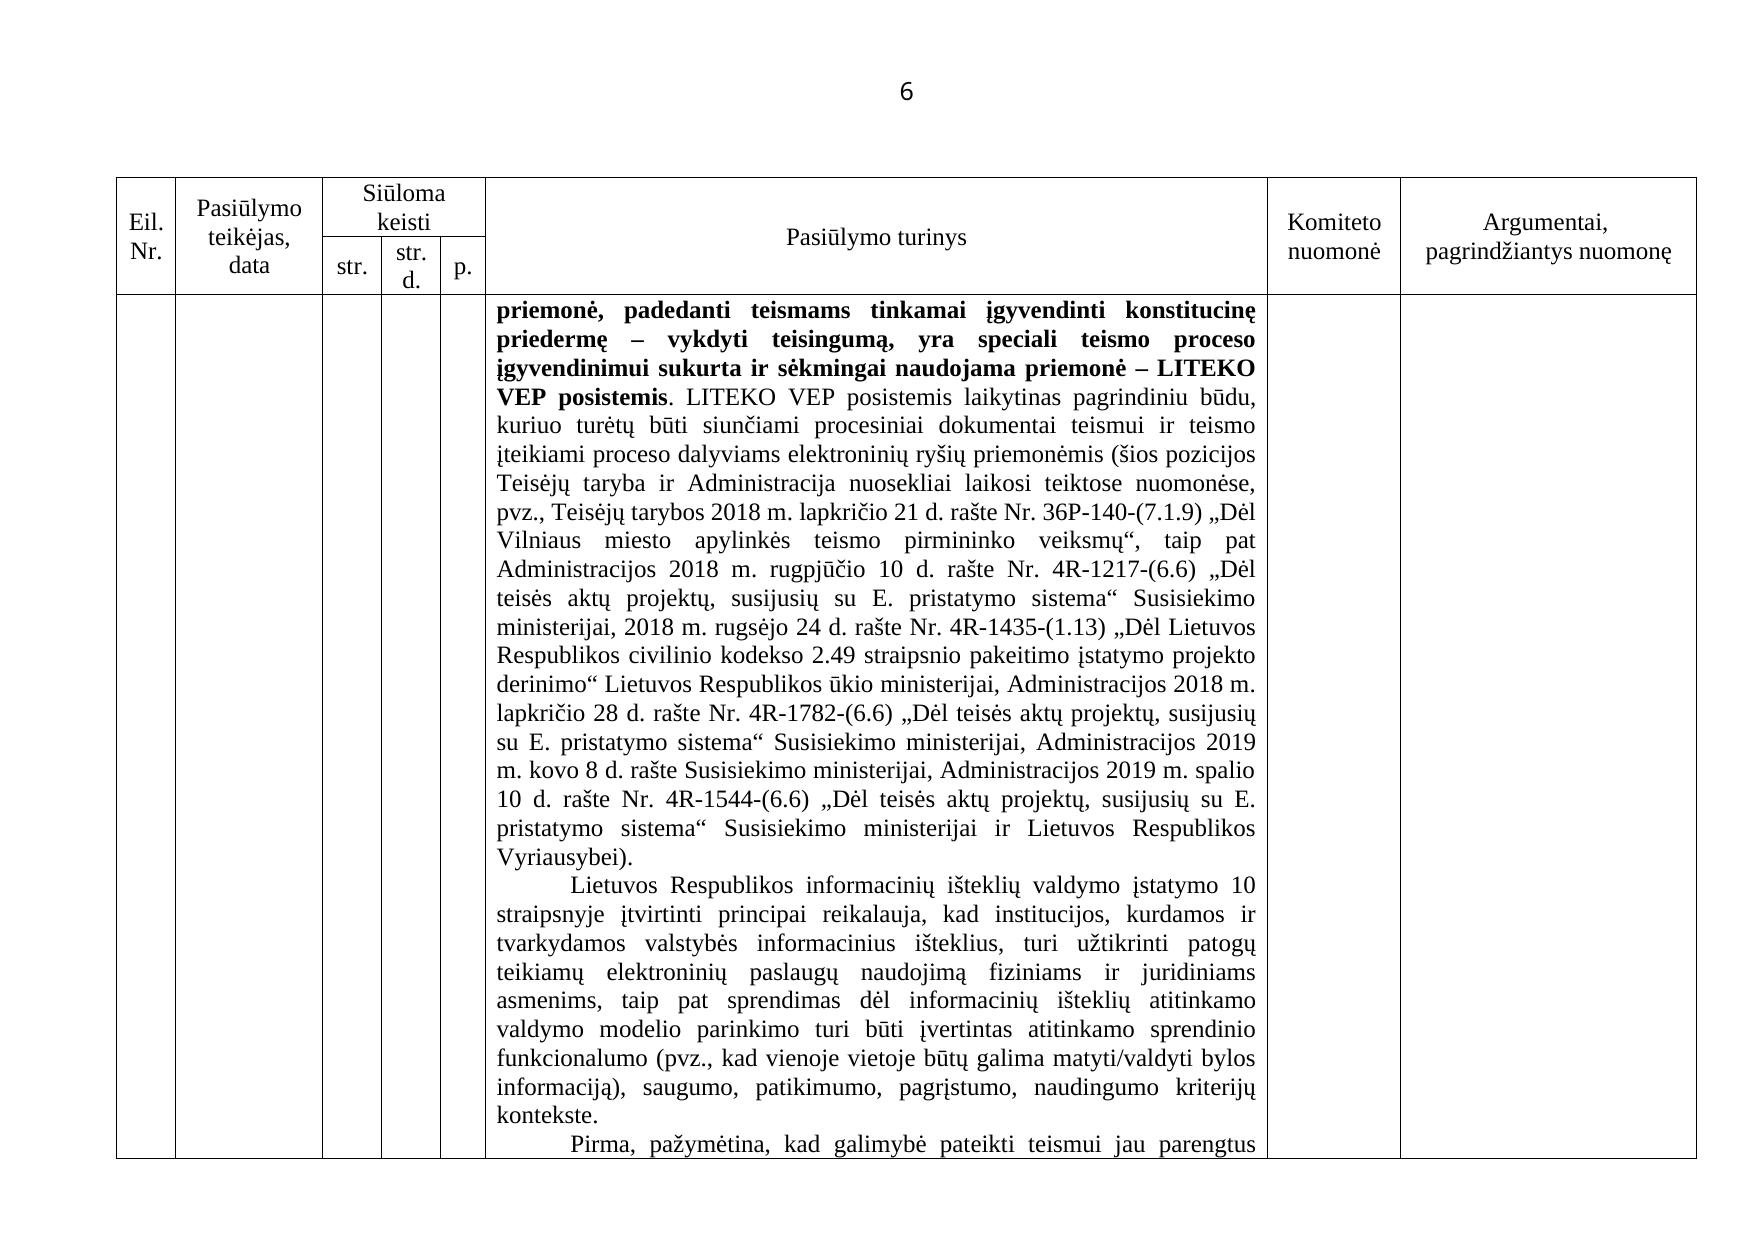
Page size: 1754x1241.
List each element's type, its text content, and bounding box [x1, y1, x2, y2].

table_header Siūloma keisti [323, 178, 485, 236]
table_cell priemonė, padedanti teismams tinkamai įgyvendinti konstitucinę priedermę – vykdyti teisingumą, yra speciali teismo proceso įgyvendinimui sukurta ir sėkmingai naudojama priemonė – LITEKO VEP posistemis. LITEKO VEP posistemis laikytinas pagrindiniu būdu, kuriuo turėtų būti siunčiami procesiniai dokumentai teismui ir teismo įteikiami proceso dalyviams elektroninių ryšių priemonėmis (šios pozicijos Teisėjų taryba ir Administracija nuosekliai laikosi teiktose nuomonėse, pvz., Teisėjų tarybos 2018 m. lapkričio 21 d. rašte Nr. 36P-140-(7.1.9) „Dėl Vilniaus miesto apylinkės teismo pirmininko veiksmų“, taip pat Administracijos 2018 m. rugpjūčio 10 d. rašte Nr. 4R-1217-(6.6) „Dėl teisės aktų projektų, susijusių su E. pristatymo sistema“ Susisiekimo ministerijai, 2018 m. rugsėjo 24 d. rašte Nr. 4R-1435-(1.13) „Dėl Lietuvos Respublikos civilinio kodekso 2.49 straipsnio pakeitimo įstatymo projekto derinimo“ Lietuvos Respublikos ūkio ministerijai, Administracijos 2018 m. lapkričio 28 d. rašte Nr. 4R-1782-(6.6) „Dėl teisės aktų projektų, susijusių su E. pristatymo sistema“ Susisiekimo ministerijai, Administracijos 2019 m. kovo 8 d. rašte Susisiekimo ministerijai, Administracijos 2019 m. spalio 10 d. rašte Nr. 4R-1544-(6.6) „Dėl teisės aktų projektų, susijusių su E. pristatymo sistema“ Susisiekimo ministerijai ir Lietuvos Respublikos Vyriausybei). Lietuvos Respublikos informacinių išteklių valdymo įstatymo 10 straipsnyje įtvirtinti principai reikalauja, kad institucijos, kurdamos ir tvarkydamos valstybės informacinius išteklius, turi užtikrinti patogų teikiamų elektroninių paslaugų naudojimą fiziniams ir juridiniams asmenims, taip pat sprendimas dėl informacinių išteklių atitinkamo valdymo modelio parinkimo turi būti įvertintas atitinkamo sprendinio funkcionalumo (pvz., kad vienoje vietoje būtų galima matyti/valdyti bylos informaciją), saugumo, patikimumo, pagrįstumo, naudingumo kriterijų kontekste. Pirma, pažymėtina, kad galimybė pateikti teismui jau parengtus [486, 295, 1267, 1158]
table_cell [176, 295, 322, 1158]
table_header Pasiūlymo turinys [486, 178, 1267, 294]
table_cell [441, 295, 485, 1158]
table_cell [117, 295, 175, 1158]
table_cell [1401, 295, 1696, 1158]
table_cell p. [441, 237, 485, 294]
table_cell [382, 295, 440, 1158]
table_cell [1268, 295, 1400, 1158]
table_cell [323, 295, 381, 1158]
table_cell str. [323, 237, 381, 294]
table_header Pasiūlymo teikėjas, data [176, 178, 322, 294]
table_header Komiteto nuomonė [1268, 178, 1400, 294]
table_header Argumentai, pagrindžiantys nuomonę [1401, 178, 1696, 294]
table_cell str. d. [382, 237, 440, 294]
table_header Eil. Nr. [117, 178, 175, 294]
